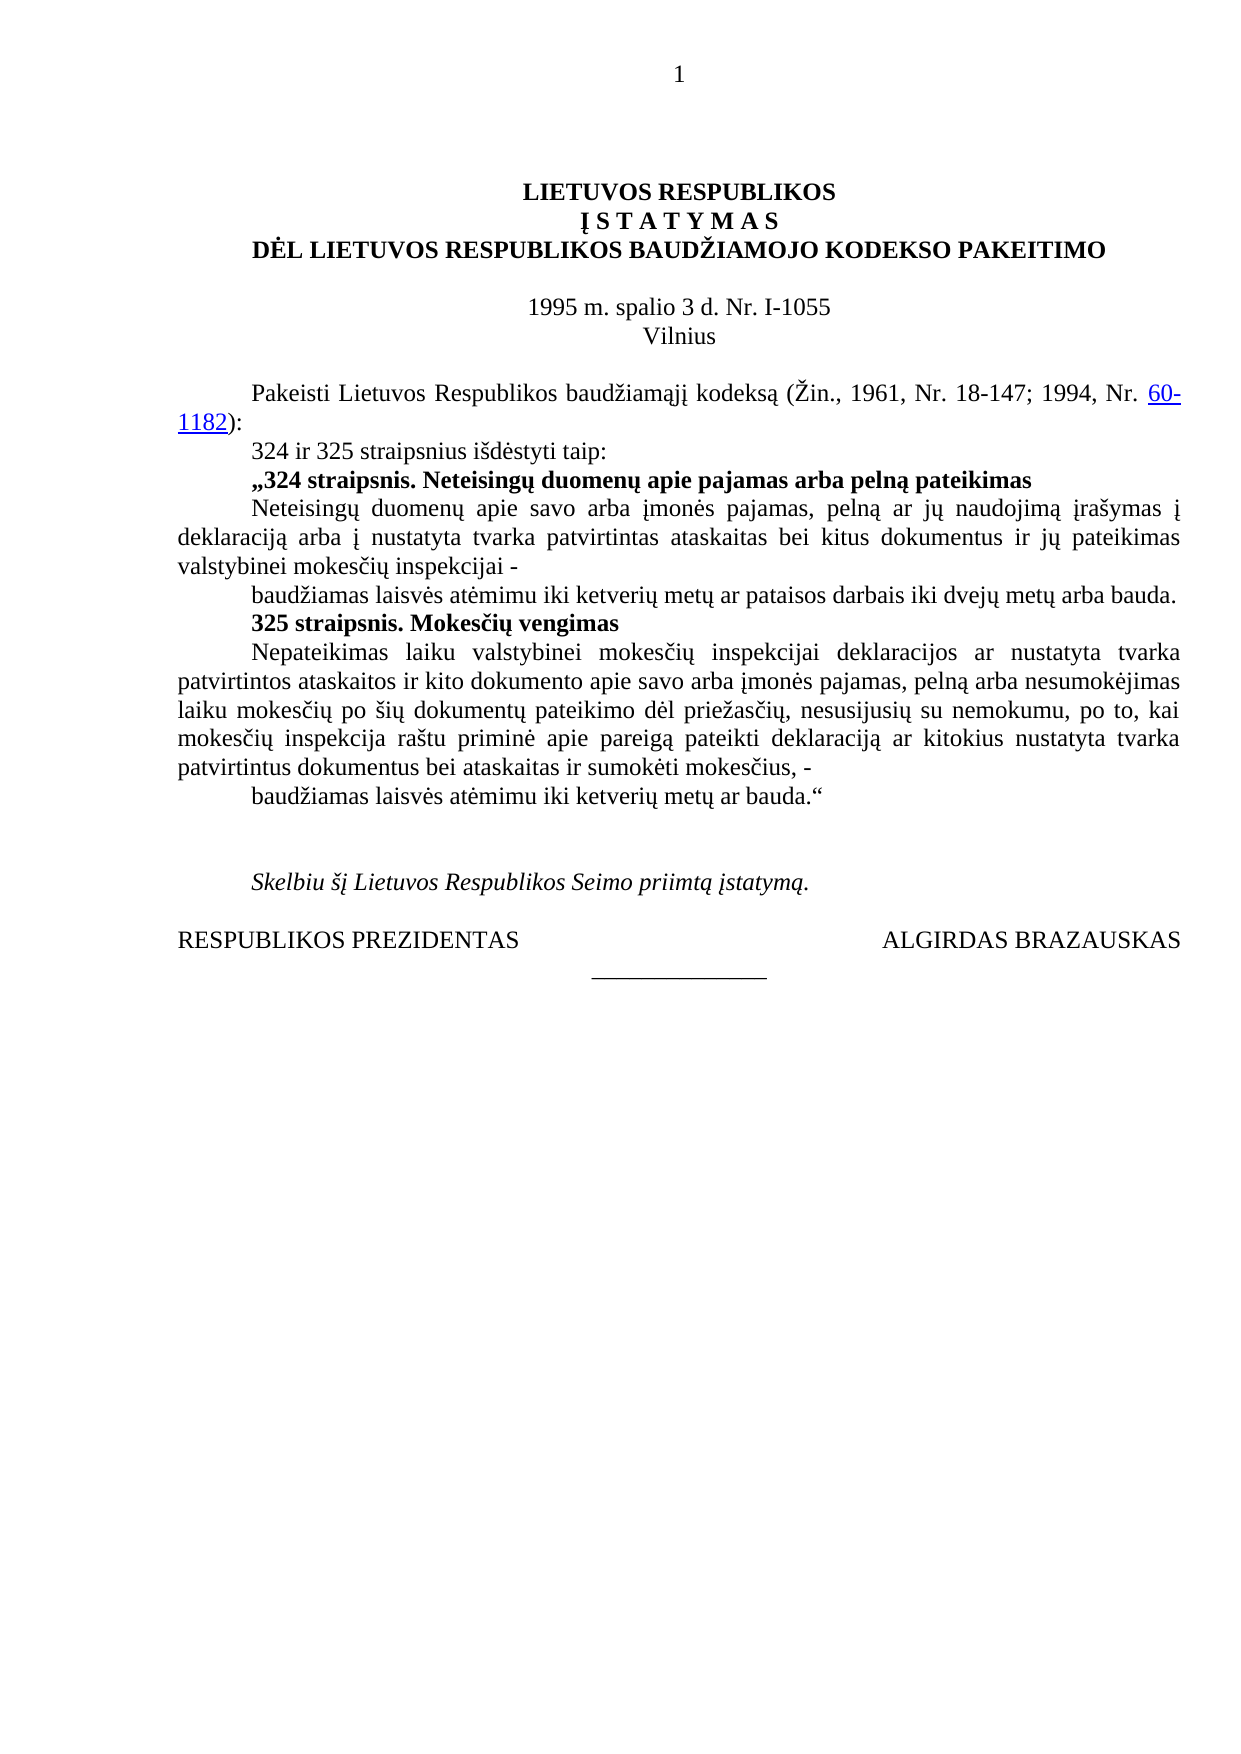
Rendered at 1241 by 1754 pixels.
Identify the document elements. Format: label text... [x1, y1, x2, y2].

text DĖL LIETUVOS RESPUBLIKOS BAUDŽIAMOJO KODEKSO PAKEITIMO [177, 235, 1181, 263]
text ______________ [177, 953, 1181, 982]
text 1995 m. spalio 3 d. Nr. I-1055 [177, 292, 1181, 321]
text baudžiamas laisvės atėmimu iki ketverių metų ar pataisos darbais iki dvejų metų arba bauda. [177, 580, 1181, 608]
text baudžiamas laisvės atėmimu iki ketverių metų ar bauda.“ [177, 781, 1181, 810]
text Vilnius [177, 321, 1181, 350]
text Į S T A T Y M A S [177, 206, 1181, 235]
text Pakeisti Lietuvos Respublikos baudžiamąjį kodeksą (Žin., 1961, Nr. 18-147; 1994, Nr. 60-1182): [177, 378, 1181, 436]
text Neteisingų duomenų apie savo arba įmonės pajamas, pelną ar jų naudojimą įrašymas į deklaraciją arba į nustatyta tvarka patvirtintas ataskaitas bei kitus dokumentus ir jų pateikimas valstybinei mokesčių inspekcijai - [177, 493, 1181, 580]
text 325 straipsnis. Mokesčių vengimas [177, 608, 1181, 637]
text LIETUVOS RESPUBLIKOS [177, 177, 1181, 206]
text 324 ir 325 straipsnius išdėstyti taip: [177, 436, 1181, 465]
text Skelbiu šį Lietuvos Respublikos Seimo priimtą įstatymą. [177, 867, 1181, 896]
text „324 straipsnis. Neteisingų duomenų apie pajamas arba pelną pateikimas [177, 465, 1181, 493]
text RESPUBLIKOS PREZIDENTAS ALGIRDAS BRAZAUSKAS [177, 925, 1181, 953]
text Nepateikimas laiku valstybinei mokesčių inspekcijai deklaracijos ar nustatyta tvarka patvirtintos ataskaitos ir kito dokumento apie savo arba įmonės pajamas, pelną arba nesumokėjimas laiku mokesčių po šių dokumentų pateikimo dėl priežasčių, nesusijusių su nemokumu, po to, kai mokesčių inspekcija raštu priminė apie pareigą pateikti deklaraciją ar kitokius nustatyta tvarka patvirtintus dokumentus bei ataskaitas ir sumokėti mokesčius, - [177, 637, 1181, 781]
